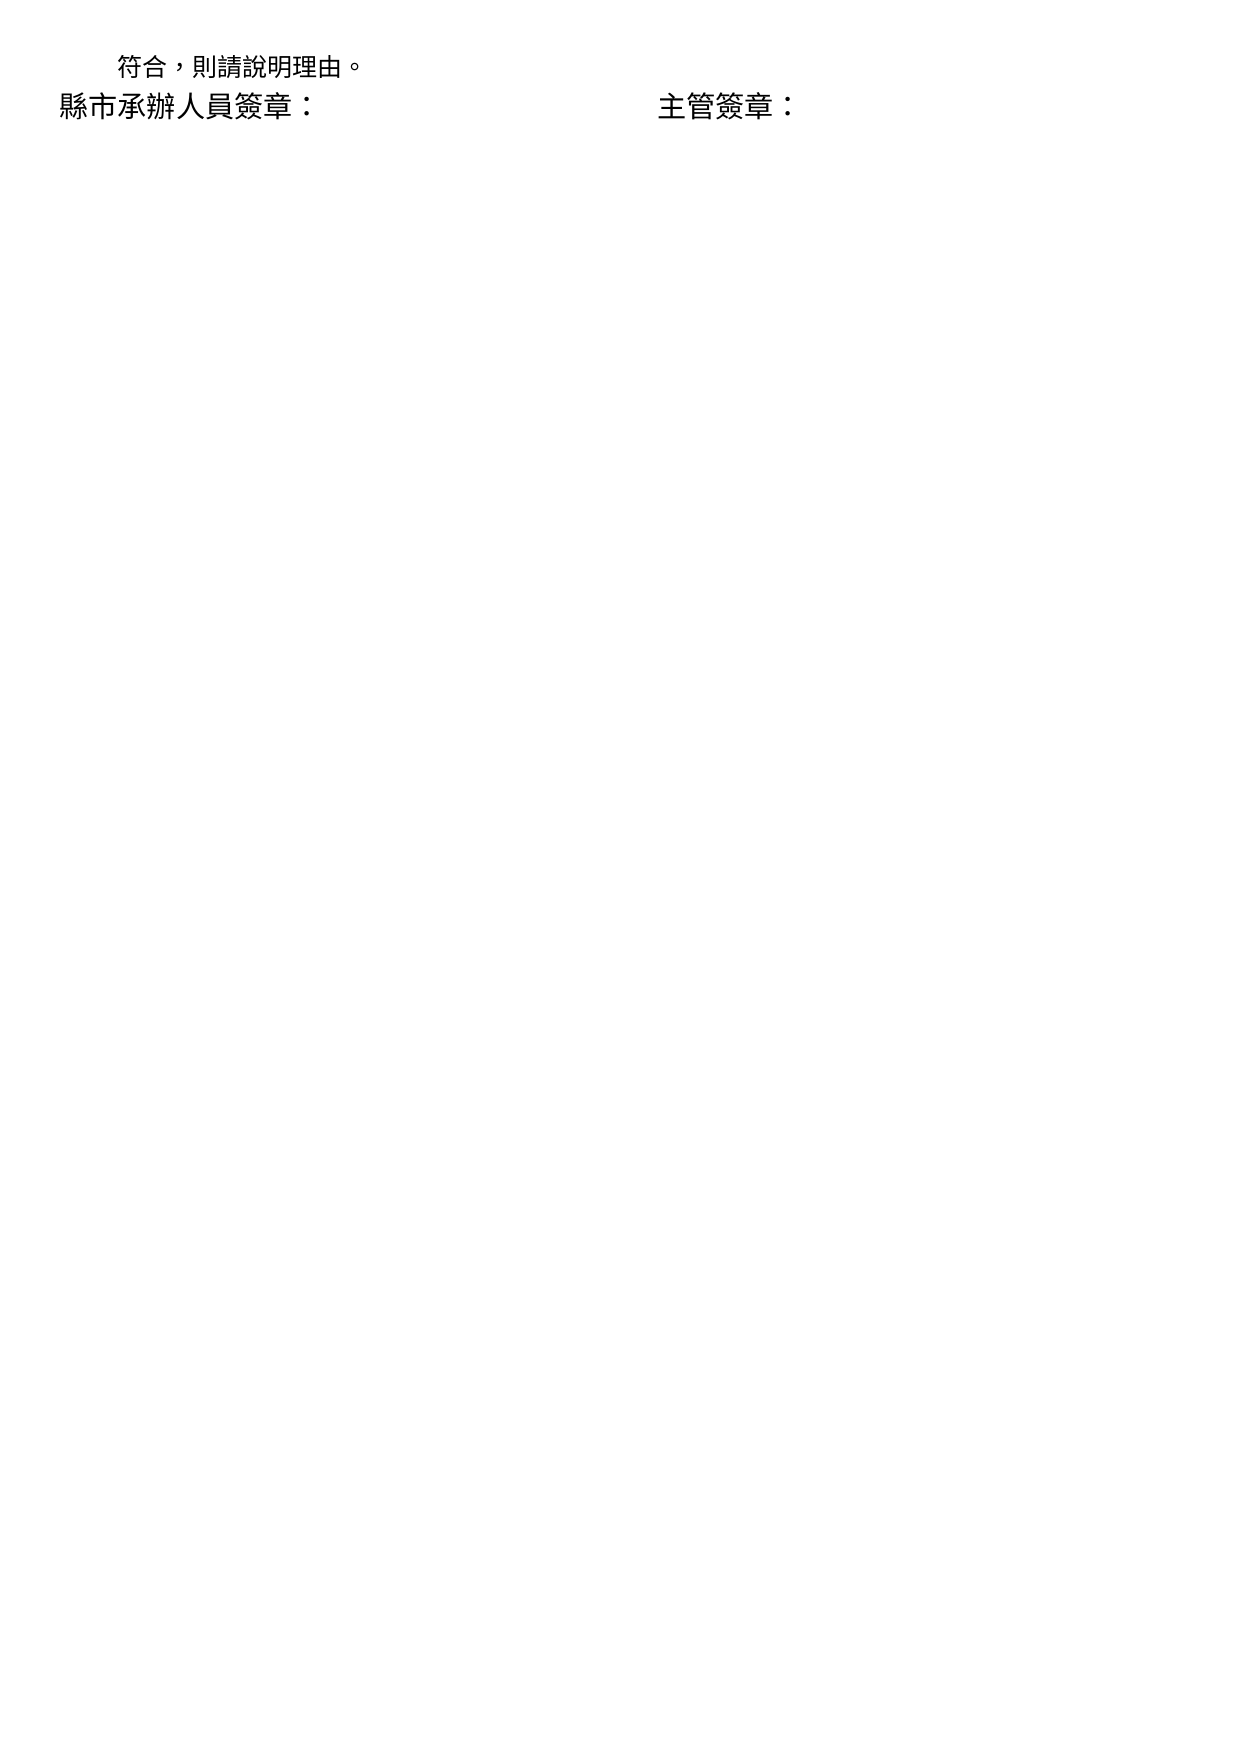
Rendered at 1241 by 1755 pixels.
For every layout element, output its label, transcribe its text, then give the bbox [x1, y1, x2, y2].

text 縣市承辦人員簽章： 主管簽章： [59, 83, 1181, 126]
text 符合，則請說明理由。 [59, 47, 1181, 83]
